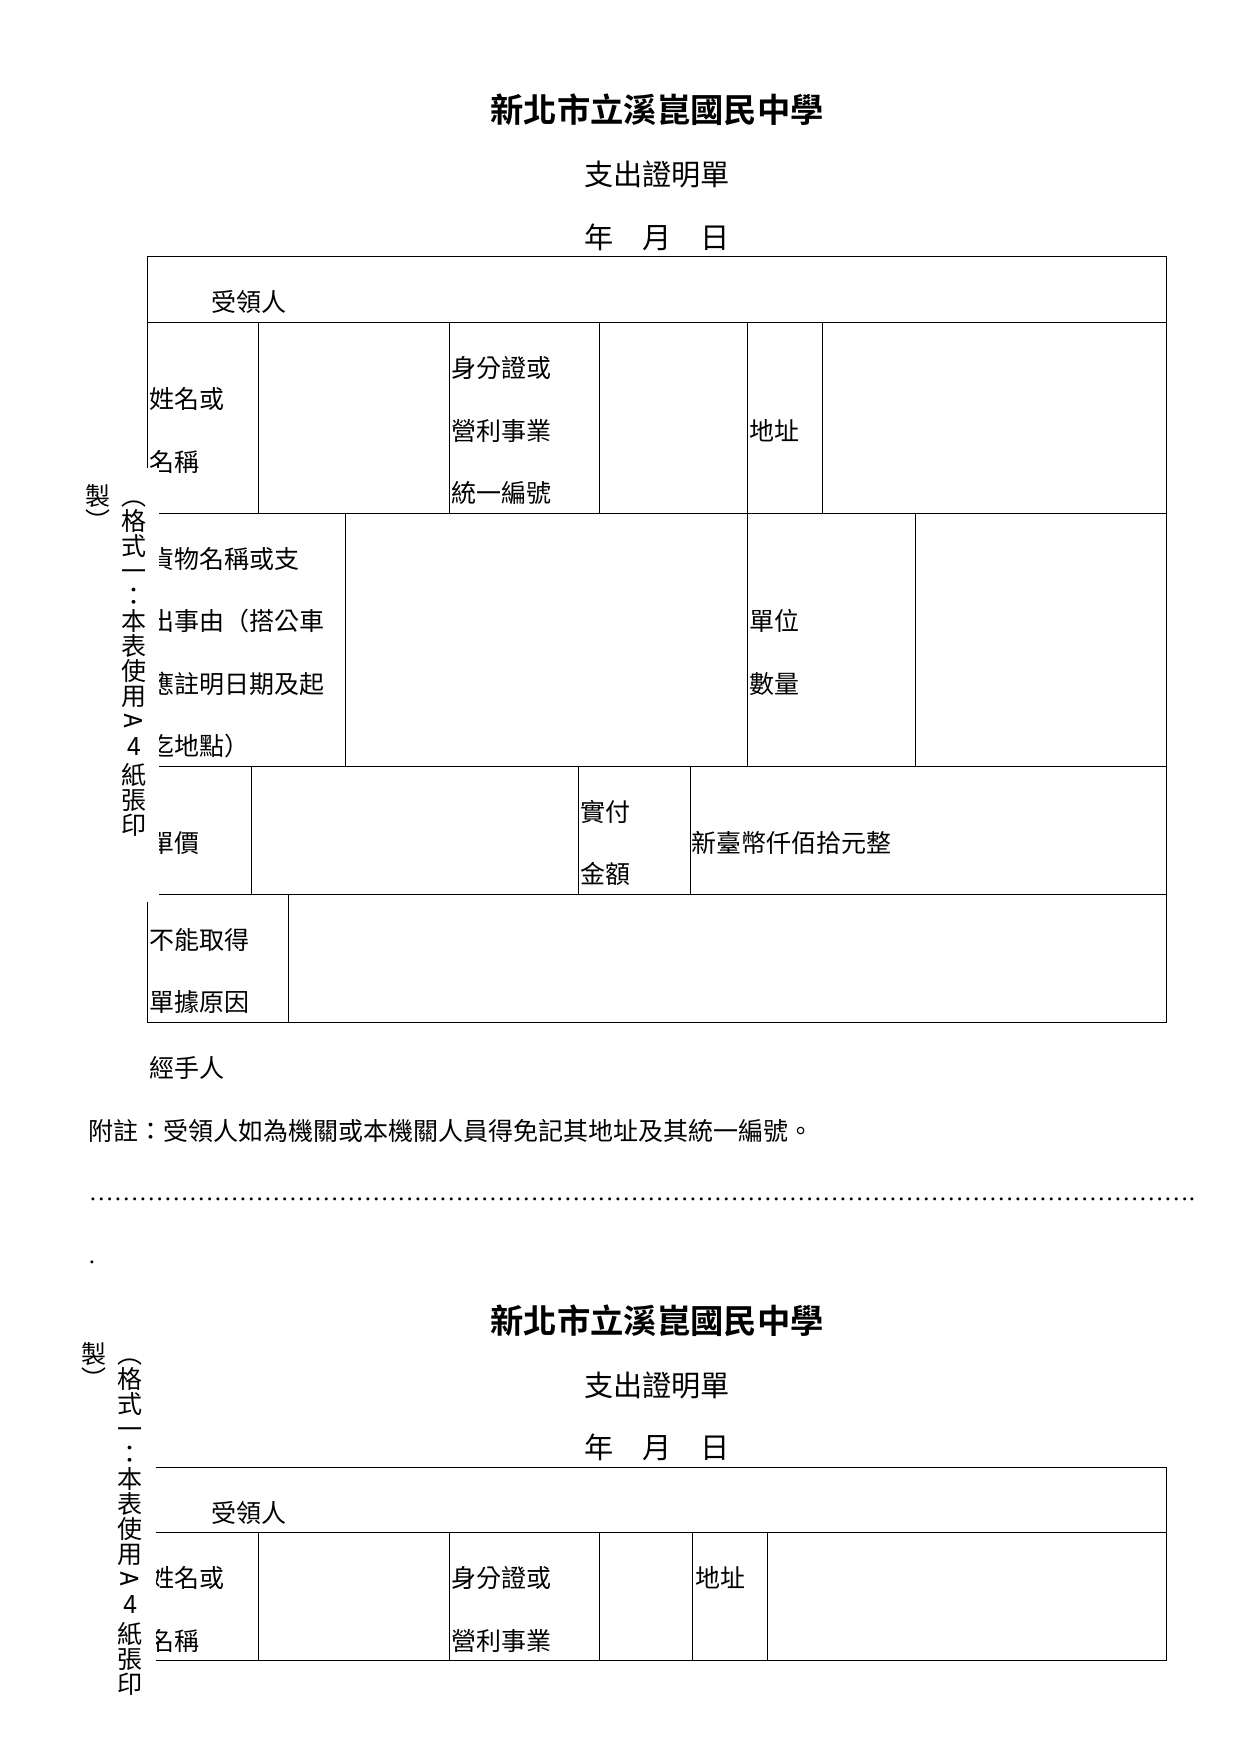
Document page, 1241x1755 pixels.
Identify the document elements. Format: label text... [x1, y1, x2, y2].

table_cell [600, 323, 747, 512]
table_cell 受領人 [148, 257, 1166, 322]
table_cell [289, 1023, 1167, 1087]
table_cell [600, 1533, 692, 1660]
table_cell 支出證明單 年 月 日 [147, 129, 1167, 256]
table_cell 姓名或 名稱 [148, 323, 258, 512]
table_cell 單位 數量 [748, 514, 915, 766]
table_cell [768, 1533, 1166, 1660]
table_cell [252, 767, 578, 894]
text …………………………………………………………………………………………………………………….. [89, 1150, 1200, 1275]
text 附註：受領人如為機關或本機關人員得免記其地址及其統一編號。 [72, 468, 159, 902]
text （格式一：本表使用Α4紙張印製） [79, 483, 152, 887]
table_header 新北市立溪崑國民中學 [147, 1275, 1167, 1339]
table_cell 身分證或 營利事業 統一編號 [450, 323, 599, 512]
table_cell 支出證明單 年 月 日 [156, 1340, 1167, 1467]
table_cell [259, 1533, 449, 1660]
table_cell 不能取得 單據原因 [148, 895, 288, 1022]
text …………………………………………………………………………………………………………………….. [64, 1327, 156, 1754]
table_cell 單價 [159, 767, 251, 894]
text （格式一：本表使用Α4紙張印製） [76, 1342, 148, 1739]
table_cell 實付 金額 [579, 767, 690, 894]
table_header 新北市立溪崑國民中學 [147, 65, 1167, 129]
text 附註：受領人如為機關或本機關人員得免記其地址及其統一編號。 [89, 1087, 1200, 1150]
table_cell [346, 514, 747, 766]
table_cell [916, 514, 1166, 766]
table_cell [259, 323, 449, 512]
table_cell [289, 895, 1166, 1022]
table_cell 受領人 [156, 1468, 1166, 1532]
table_cell 地址 [693, 1533, 767, 1660]
table_cell 地址 [748, 323, 822, 512]
table_cell [823, 323, 1166, 512]
table_cell 經手人 [147, 1023, 289, 1087]
table_cell 姓名或 名稱 [156, 1533, 258, 1660]
table_cell 新臺幣仟佰拾元整 [691, 767, 1166, 894]
table_cell 身分證或 營利事業 [450, 1533, 599, 1660]
table_cell 貨物名稱或支 出事由（搭公車應註明日期及起迄地點） [159, 514, 345, 766]
